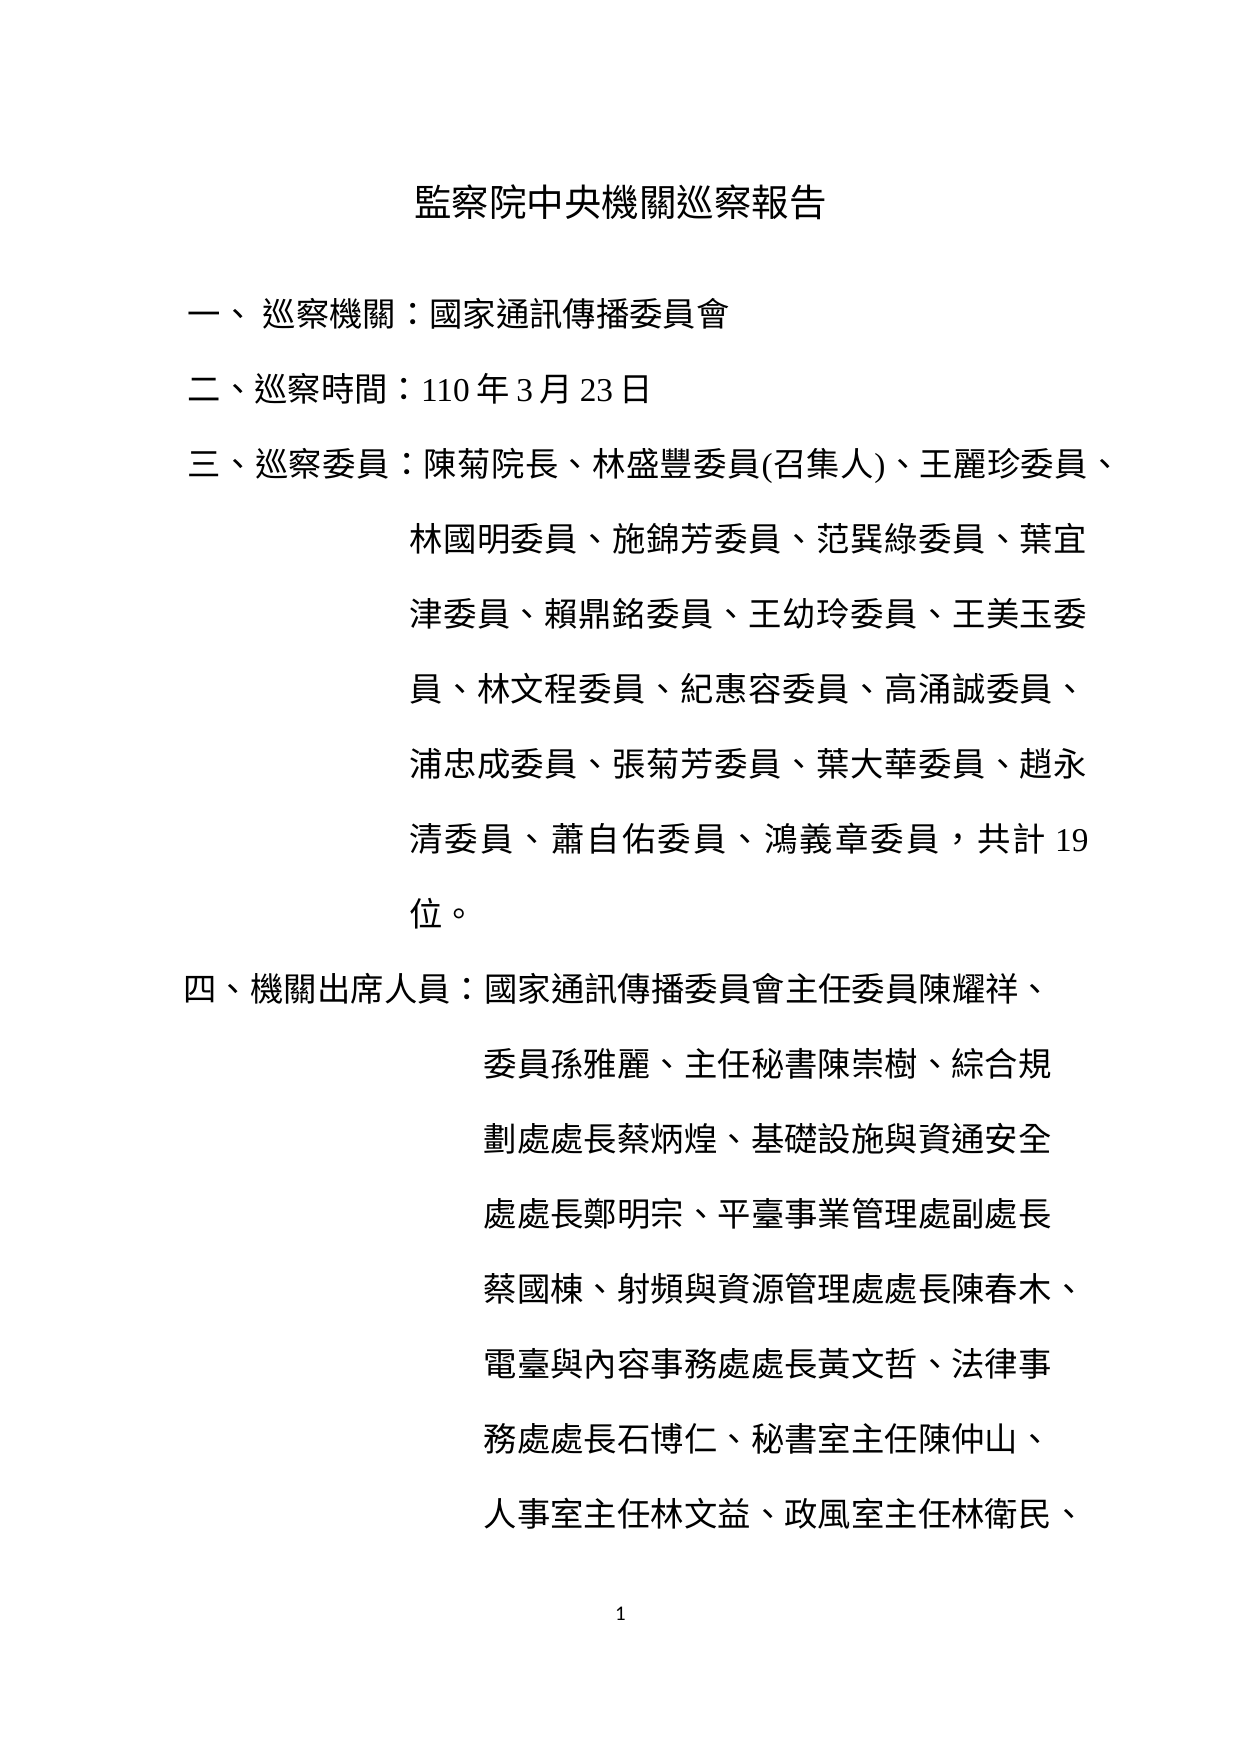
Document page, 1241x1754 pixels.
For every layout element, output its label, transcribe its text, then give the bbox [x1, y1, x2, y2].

list 巡察機關：國家通訊傳播委員會 [187, 275, 1053, 350]
text 監察院中央機關巡察報告 [187, 162, 1053, 237]
text 三、巡察委員：陳菊院長、林盛豐委員(召集人)、王麗珍委員、林國明委員、施錦芳委員、范巽綠委員、葉宜津委員、賴鼎銘委員、王幼玲委員、王美玉委員、林文程委員、紀惠容委員、高涌誠委員、浦忠成委員、張菊芳委員、葉大華委員、趙永清委員、蕭自佑委員、鴻義章委員，共計19位。 [187, 425, 1088, 950]
text 四、機關出席人員：國家通訊傳播委員會主任委員陳耀祥、委員孫雅麗、主任秘書陳崇樹、綜合規劃處處長蔡炳煌、基礎設施與資通安全處處長鄭明宗、平臺事業管理處副處長蔡國棟、射頻與資源管理處處長陳春木、電臺與內容事務處處長黃文哲、法律事務處處長石博仁、秘書室主任陳仲山、人事室主任林文益、政風室主任林衛民、主計室主任黃秀容、北區監理處處長溫俊瑜、中區監理處處長黃琮祺、南區監理處處長劉豐章。 [183, 950, 1053, 1550]
text 二、巡察時間：110年3月23日 [187, 350, 1053, 425]
